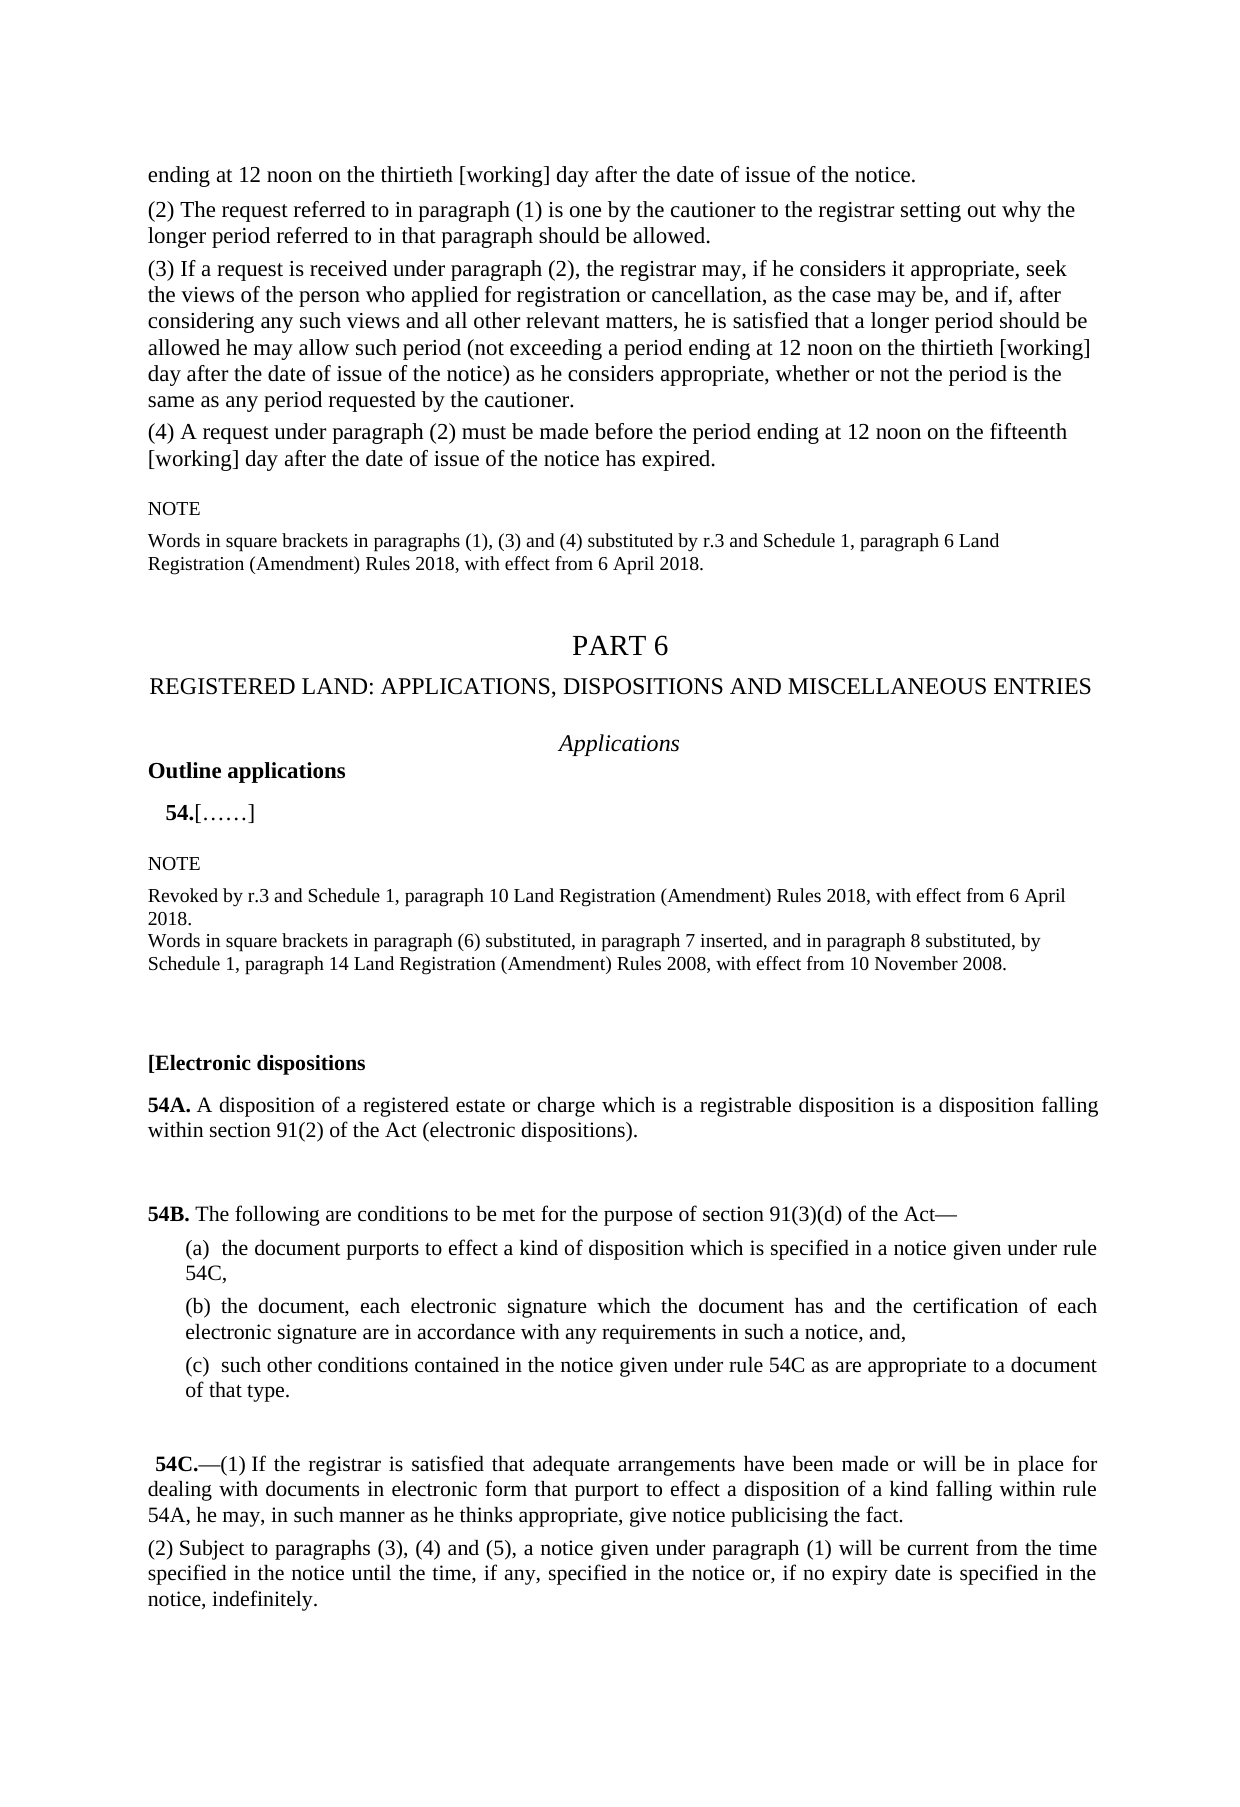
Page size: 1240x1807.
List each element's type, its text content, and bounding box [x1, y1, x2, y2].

text 54.[……] [165, 799, 1099, 826]
text (a) the document purports to effect a kind of disposition which is specified in a notice given under rule 54C, [185, 1235, 1099, 1285]
text Revoked by r.3 and Schedule 1, paragraph 10 Land Registration (Amendment) Rules 2018, with effect from 6 April 2018. Words in square brackets in paragraph (6) substituted, in paragraph 7 inserted, and in paragraph 8 substituted, by Schedule 1, paragraph 14 Land Registration (Amendment) Rules 2008, with effect from 10 November 2008. [148, 884, 1073, 975]
subtitle NOTE [148, 852, 1099, 875]
text (3) If a request is received under paragraph (2), the registrar may, if he considers it appropriate, seek the views of the person who applied for registration or cancellation, as the case may be, and if, after considering any such views and all other relevant matters, he is satisfied that a longer period should be allowed he may allow such period (not exceeding a period ending at 12 noon on the thirtieth [working] day after the date of issue of the notice) as he considers appropriate, whether or not the period is the same as any period requested by the cautioner. [148, 254, 1099, 413]
subtitle PART 6 [148, 628, 1099, 661]
text (4) A request under paragraph (2) must be made before the period ending at 12 noon on the fifteenth [working] day after the date of issue of the notice has expired. [148, 418, 1099, 471]
text 54C.—(1) If the registrar is satisfied that adequate arrangements have been made or will be in place for dealing with documents in electronic form that purport to effect a disposition of a kind falling within rule 54A, he may, in such manner as he thinks appropriate, give notice publicising the fact. [148, 1451, 1099, 1527]
text (2) The request referred to in paragraph (1) is one by the cautioner to the registrar setting out why the longer period referred to in that paragraph should be allowed. [148, 196, 1099, 249]
text ending at 12 noon on the thirtieth [working] day after the date of issue of the notice. [148, 161, 1090, 187]
text Applications [148, 727, 1099, 757]
text [Electronic dispositions [148, 1050, 1099, 1076]
subtitle NOTE [148, 497, 1099, 520]
text Words in square brackets in paragraphs (1), (3) and (4) substituted by r.3 and Schedule 1, paragraph 6 Land Registration (Amendment) Rules 2018, with effect from 6 April 2018. [148, 529, 1099, 575]
text (2) Subject to paragraphs (3), (4) and (5), a notice given under paragraph (1) will be current from the time specified in the notice until the time, if any, specified in the notice or, if no expiry date is specified in the notice, indefinitely. [148, 1535, 1099, 1611]
subtitle Outline applications [148, 757, 1099, 783]
text 54B. The following are conditions to be met for the purpose of section 91(3)(d) of the Act— [148, 1201, 1099, 1226]
text (c) such other conditions contained in the notice given under rule 54C as are appropriate to a document of that type. [185, 1352, 1099, 1403]
text (b) the document, each electronic signature which the document has and the certification of each electronic signature are in accordance with any requirements in such a notice, and, [185, 1293, 1099, 1344]
text 54A. A disposition of a registered estate or charge which is a registrable disposition is a disposition falling within section 91(2) of the Act (electronic dispositions). [148, 1092, 1099, 1143]
text REGISTERED LAND: APPLICATIONS, DISPOSITIONS AND MISCELLANEOUS ENTRIES [148, 670, 1099, 700]
